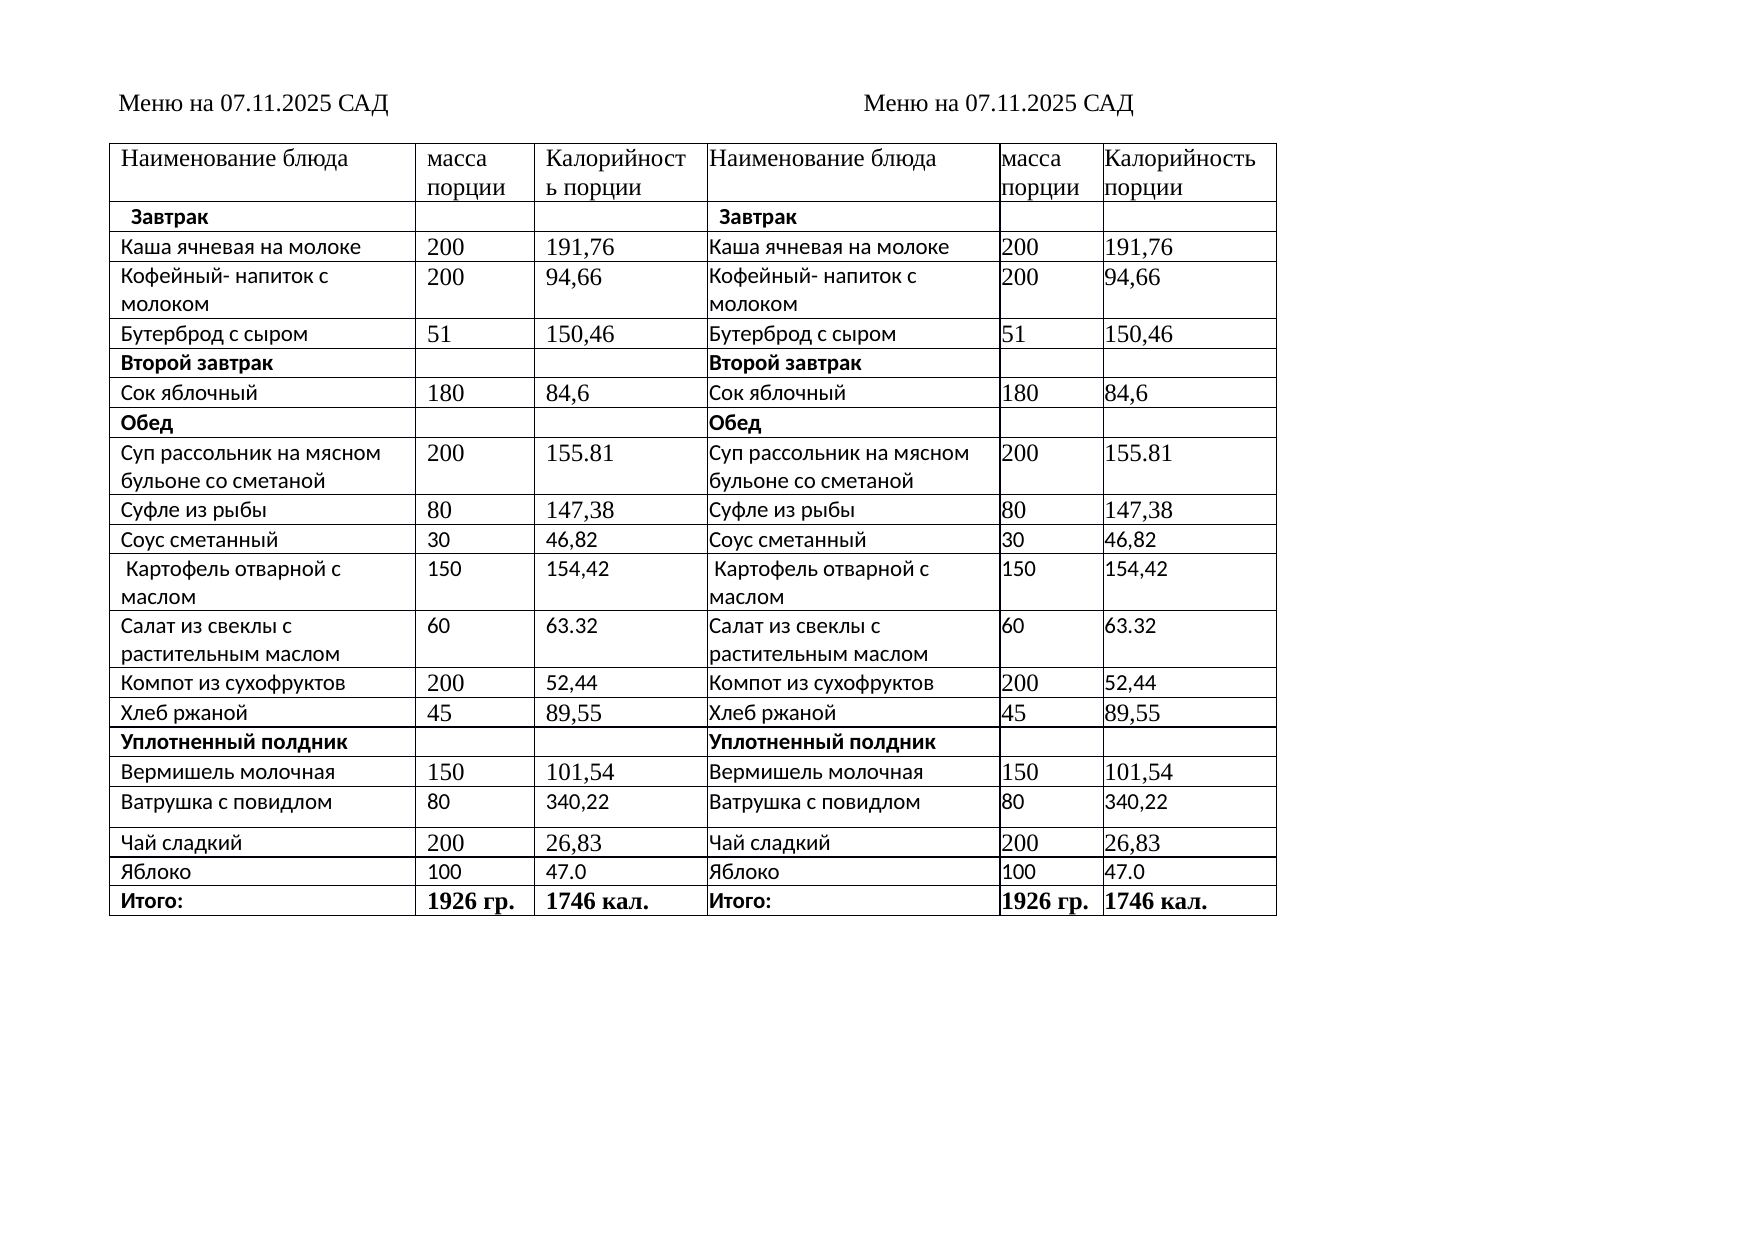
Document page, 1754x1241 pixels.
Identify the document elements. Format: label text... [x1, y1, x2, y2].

table_cell 30 [416, 525, 534, 553]
table_cell 1746 кал. [535, 886, 707, 915]
table_cell 200 [1001, 668, 1103, 697]
table_cell 154,42 [1104, 554, 1276, 610]
table_cell 340,22 [535, 787, 707, 827]
table_cell Обед [708, 408, 999, 437]
table_cell 191,76 [535, 232, 707, 261]
table_cell Сок яблочный [708, 378, 999, 407]
table_cell 180 [416, 378, 534, 407]
table_cell Соус сметанный [110, 525, 415, 553]
table_cell 45 [1001, 698, 1103, 726]
table_cell Вермишель молочная [708, 757, 999, 786]
table_cell Ватрушка с повидлом [110, 787, 415, 827]
table_cell Суфле из рыбы [110, 495, 415, 524]
table_cell 80 [1001, 787, 1103, 827]
table_cell [416, 408, 534, 437]
table_cell 101,54 [1104, 757, 1276, 786]
table_cell 150,46 [1104, 319, 1276, 347]
table_cell Яблоко [708, 858, 999, 885]
table_cell Компот из сухофруктов [110, 668, 415, 697]
table_cell [416, 728, 534, 756]
table_cell 60 [416, 611, 534, 667]
table_cell [416, 349, 534, 377]
table_cell 26,83 [535, 828, 707, 856]
table_cell Каша ячневая на молоке [708, 232, 999, 261]
table_cell Компот из сухофруктов [708, 668, 999, 697]
table_cell Салат из свеклы с растительным маслом [708, 611, 999, 667]
table_cell 63.32 [535, 611, 707, 667]
table_cell 60 [1001, 611, 1103, 667]
table_cell Ватрушка с повидлом [708, 787, 999, 827]
table_cell 51 [1001, 319, 1103, 347]
table_cell 155.81 [1104, 438, 1276, 494]
table_cell 150,46 [535, 319, 707, 347]
table_header Калорийность порции [1104, 144, 1276, 201]
table_cell Суп рассольник на мясном бульоне со сметаной [708, 438, 999, 494]
table_cell Бутерброд с сыром [708, 319, 999, 347]
table_cell 200 [416, 262, 534, 318]
table_cell [1104, 408, 1276, 437]
table_cell [1001, 728, 1103, 756]
table_cell [1001, 202, 1103, 231]
table_cell 63.32 [1104, 611, 1276, 667]
table_cell Обед [110, 408, 415, 437]
table_cell [416, 202, 534, 231]
table_cell 47.0 [535, 858, 707, 885]
table_cell 101,54 [535, 757, 707, 786]
table_cell 51 [416, 319, 534, 347]
table_header Калорийность порции [535, 144, 707, 201]
table_cell 1746 кал. [1104, 886, 1276, 915]
table_cell 84,6 [535, 378, 707, 407]
table_cell 89,55 [535, 698, 707, 726]
table_header Наименование блюда [708, 144, 999, 201]
table_cell 26,83 [1104, 828, 1276, 856]
table_cell 155.81 [535, 438, 707, 494]
table_cell Сок яблочный [110, 378, 415, 407]
table_cell 200 [1001, 828, 1103, 856]
table_cell 200 [416, 828, 534, 856]
table_cell 1926 гр. [416, 886, 534, 915]
table_cell Бутерброд с сыром [110, 319, 415, 347]
table_cell Картофель отварной с маслом [110, 554, 415, 610]
table_cell 180 [1001, 378, 1103, 407]
table_cell 80 [416, 787, 534, 827]
table_cell 150 [416, 757, 534, 786]
table_cell 100 [1001, 858, 1103, 885]
table_cell Яблоко [110, 858, 415, 885]
table_cell 150 [1001, 554, 1103, 610]
table_cell 200 [416, 232, 534, 261]
table_cell Суп рассольник на мясном бульоне со сметаной [110, 438, 415, 494]
table_cell 94,66 [535, 262, 707, 318]
table_cell Чай сладкий [110, 828, 415, 856]
table_cell 52,44 [535, 668, 707, 697]
table_cell 100 [416, 858, 534, 885]
table_cell Соус сметанный [708, 525, 999, 553]
table_cell 191,76 [1104, 232, 1276, 261]
table_cell [535, 202, 707, 231]
table_cell Уплотненный полдник [708, 728, 999, 756]
table_cell Хлеб ржаной [110, 698, 415, 726]
table_cell 52,44 [1104, 668, 1276, 697]
table_cell [1104, 202, 1276, 231]
table_cell [535, 349, 707, 377]
table_cell Чай сладкий [708, 828, 999, 856]
table_cell 147,38 [535, 495, 707, 524]
table_cell 80 [416, 495, 534, 524]
table_cell 200 [1001, 438, 1103, 494]
table_cell Уплотненный полдник [110, 728, 415, 756]
table_cell Итого: [708, 886, 999, 915]
table_cell [1104, 349, 1276, 377]
table_cell [1104, 728, 1276, 756]
text Меню на 07.11.2025 САД Меню на 07.11.2025 САД [118, 88, 1636, 117]
table_cell 80 [1001, 495, 1103, 524]
table_cell 340,22 [1104, 787, 1276, 827]
table_cell Хлеб ржаной [708, 698, 999, 726]
table_header Наименование блюда [110, 144, 415, 201]
table_cell 47.0 [1104, 858, 1276, 885]
table_cell 30 [1001, 525, 1103, 553]
table_cell Кофейный- напиток с молоком [708, 262, 999, 318]
table_cell Каша ячневая на молоке [110, 232, 415, 261]
table_cell Итого: [110, 886, 415, 915]
table_cell 147,38 [1104, 495, 1276, 524]
table_cell 200 [1001, 232, 1103, 261]
table_cell 46,82 [1104, 525, 1276, 553]
table_cell 46,82 [535, 525, 707, 553]
table_header масса порции [416, 144, 534, 201]
table_cell Второй завтрак [708, 349, 999, 377]
table_cell Картофель отварной с маслом [708, 554, 999, 610]
table_cell Кофейный- напиток с молоком [110, 262, 415, 318]
table_cell 89,55 [1104, 698, 1276, 726]
table_cell [535, 728, 707, 756]
table_cell [1001, 408, 1103, 437]
table_cell 45 [416, 698, 534, 726]
table_header масса порции [1001, 144, 1103, 201]
table_cell 200 [416, 438, 534, 494]
table_cell Вермишель молочная [110, 757, 415, 786]
table_cell [1001, 349, 1103, 377]
table_cell Суфле из рыбы [708, 495, 999, 524]
table_cell Завтрак [708, 202, 999, 231]
table_cell Салат из свеклы с растительным маслом [110, 611, 415, 667]
table_cell 1926 гр. [1001, 886, 1103, 915]
table_cell 150 [1001, 757, 1103, 786]
table_cell 94,66 [1104, 262, 1276, 318]
table_cell Завтрак [110, 202, 415, 231]
table_cell Второй завтрак [110, 349, 415, 377]
table_cell 84,6 [1104, 378, 1276, 407]
table_cell 200 [416, 668, 534, 697]
table_cell 154,42 [535, 554, 707, 610]
table_cell [535, 408, 707, 437]
table_cell 200 [1001, 262, 1103, 318]
table_cell 150 [416, 554, 534, 610]
